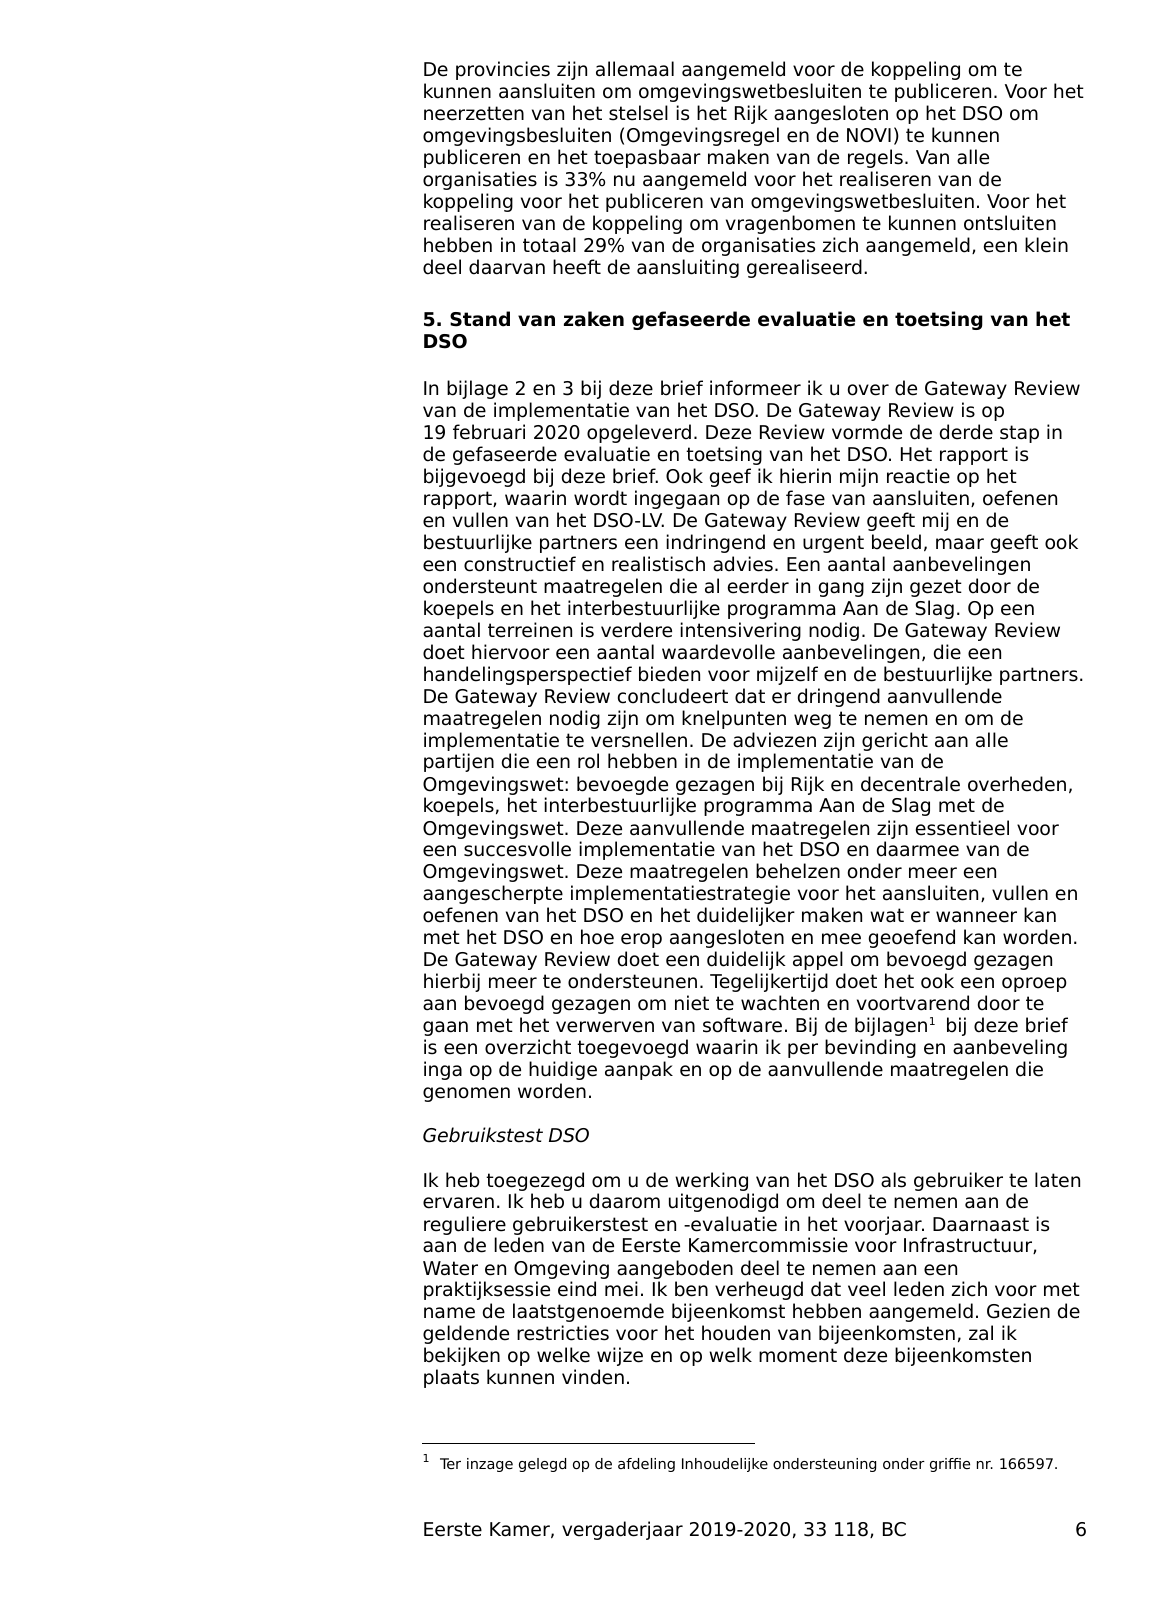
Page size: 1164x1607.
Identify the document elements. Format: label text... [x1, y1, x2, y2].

text Ter inzage gelegd op de afdeling Inhoudelijke ondersteuning onder griffie nr. 166597. [422, 1452, 1087, 1474]
text In bijlage 2 en 3 bij deze brief informeer ik u over de Gateway Review van de implementatie van het DSO. De Gateway Review is op 19 februari 2020 opgeleverd. Deze Review vormde de derde stap in de gefaseerde evaluatie en toetsing van het DSO. Het rapport is bijgevoegd bij deze brief. Ook geef ik hierin mijn reactie op het rapport, waarin wordt ingegaan op de fase van aansluiten, oefenen en vullen van het DSO-LV. De Gateway Review geeft mij en de bestuurlijke partners een indringend en urgent beeld, maar geeft ook een constructief en realistisch advies. Een aantal aanbevelingen ondersteunt maatregelen die al eerder in gang zijn gezet door de koepels en het interbestuurlijke programma Aan de Slag. Op een aantal terreinen is verdere intensivering nodig. De Gateway Review doet hiervoor een aantal waardevolle aanbevelingen, die een handelingsperspectief bieden voor mijzelf en de bestuurlijke partners. [422, 378, 1087, 686]
text Ik heb toegezegd om u de werking van het DSO als gebruiker te laten ervaren. Ik heb u daarom uitgenodigd om deel te nemen aan de reguliere gebruikerstest en -evaluatie in het voorjaar. Daarnaast is aan de leden van de Eerste Kamercommissie voor Infrastructuur, Water en Omgeving aangeboden deel te nemen aan een praktijksessie eind mei. Ik ben verheugd dat veel leden zich voor met name de laatstgenoemde bijeenkomst hebben aangemeld. Gezien de geldende restricties voor het houden van bijeenkomsten, zal ik bekijken op welke wijze en op welk moment deze bijeenkomsten plaats kunnen vinden. [422, 1169, 1087, 1389]
text De provincies zijn allemaal aangemeld voor de koppeling om te kunnen aansluiten om omgevingswetbesluiten te publiceren. Voor het neerzetten van het stelsel is het Rijk aangesloten op het DSO om omgevingsbesluiten (Omgevingsregel en de NOVI) te kunnen publiceren en het toepasbaar maken van de regels. Van alle organisaties is 33% nu aangemeld voor het realiseren van de koppeling voor het publiceren van omgevingswetbesluiten. Voor het realiseren van de koppeling om vragenbomen te kunnen ontsluiten hebben in totaal 29% van de organisaties zich aangemeld, een klein deel daarvan heeft de aansluiting gerealiseerd. [422, 59, 1087, 279]
text De Gateway Review concludeert dat er dringend aanvullende maatregelen nodig zijn om knelpunten weg te nemen en om de implementatie te versnellen. De adviezen zijn gericht aan alle partijen die een rol hebben in de implementatie van de Omgevingswet: bevoegde gezagen bij Rijk en decentrale overheden, koepels, het interbestuurlijke programma Aan de Slag met de Omgevingswet. Deze aanvullende maatregelen zijn essentieel voor een succesvolle implementatie van het DSO en daarmee van de Omgevingswet. Deze maatregelen behelzen onder meer een aangescherpte implementatiestrategie voor het aansluiten, vullen en oefenen van het DSO en het duidelijker maken wat er wanneer kan met het DSO en hoe erop aangesloten en mee geoefend kan worden. De Gateway Review doet een duidelijk appel om bevoegd gezagen hierbij meer te ondersteunen. Tegelijkertijd doet het ook een oproep aan bevoegd gezagen om niet te wachten en voortvarend door te gaan met het verwerven van software. Bij de bijlagen bij deze brief is een overzicht toegevoegd waarin ik per bevinding en aanbeveling inga op de huidige aanpak en op de aanvullende maatregelen die genomen worden. [422, 686, 1087, 1103]
subtitle Gebruikstest DSO [422, 1125, 1087, 1147]
subtitle 5. Stand van zaken gefaseerde evaluatie en toetsing van het DSO [422, 309, 1087, 353]
